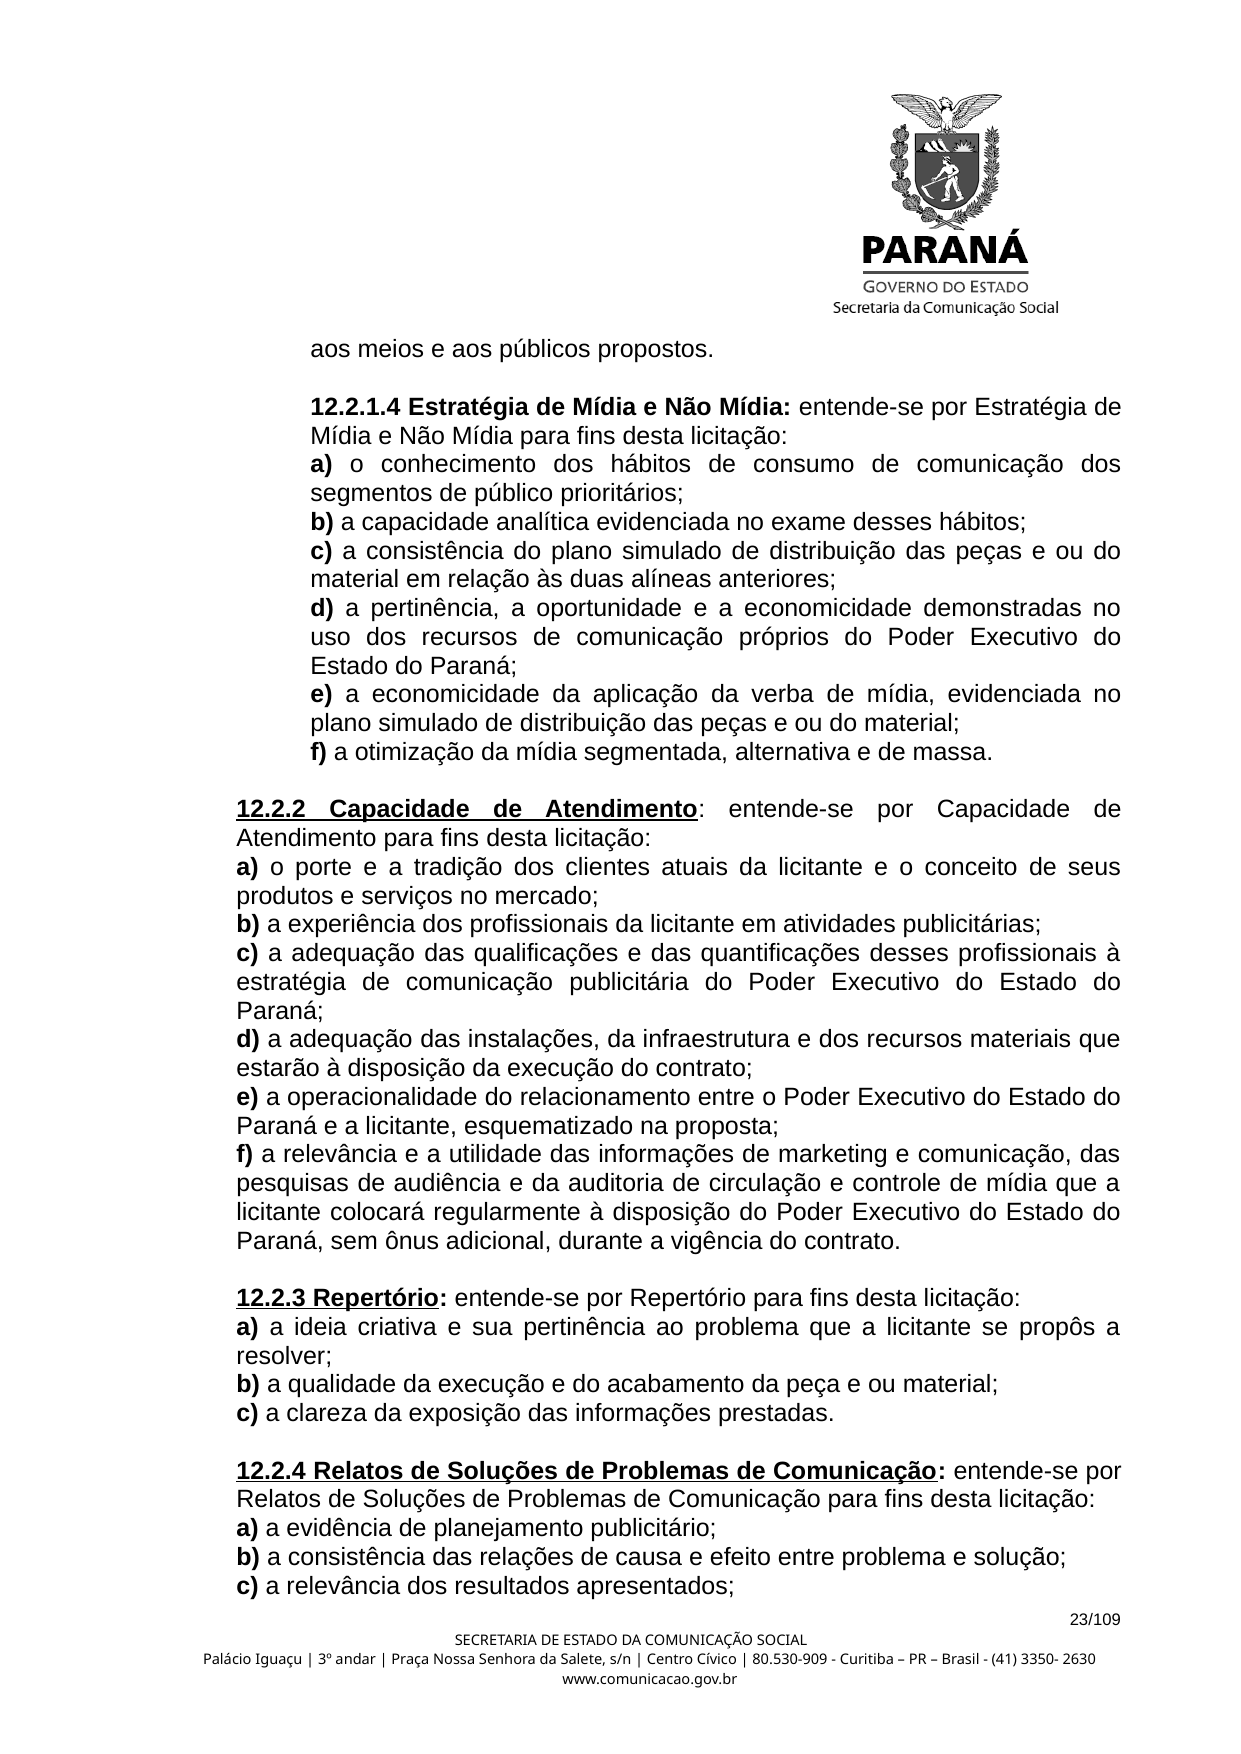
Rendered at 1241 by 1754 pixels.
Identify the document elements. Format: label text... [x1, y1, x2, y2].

text c) a adequação das qualificações e das quantificações desses profissionais à estratégia de comunicação publicitária do Poder Executivo do Estado do Paraná; [236, 938, 1122, 1024]
text aos meios e aos públicos propostos. [310, 334, 1122, 363]
text a) o conhecimento dos hábitos de consumo de comunicação dos segmentos de público prioritários; [310, 449, 1122, 507]
text b) a experiência dos profissionais da licitante em atividades publicitárias; [236, 909, 1122, 938]
text 12.2.4 Relatos de Soluções de Problemas de Comunicação: entende-se por Relatos de Soluções de Problemas de Comunicação para fins desta licitação: [236, 1456, 1122, 1513]
text c) a consistência do plano simulado de distribuição das peças e ou do material em relação às duas alíneas anteriores; [310, 536, 1122, 593]
text a) a evidência de planejamento publicitário; [236, 1513, 1122, 1542]
text b) a consistência das relações de causa e efeito entre problema e solução; [236, 1542, 1122, 1571]
text d) a adequação das instalações, da infraestrutura e dos recursos materiais que estarão à disposição da execução do contrato; [236, 1024, 1122, 1082]
text b) a capacidade analítica evidenciada no exame desses hábitos; [310, 507, 1122, 536]
text c) a relevância dos resultados apresentados; [236, 1571, 1122, 1599]
text f) a relevância e a utilidade das informações de marketing e comunicação, das pesquisas de audiência e da auditoria de circulação e controle de mídia que a licitante colocará regularmente à disposição do Poder Executivo do Estado do Paraná, sem ônus adicional, durante a vigência do contrato. [236, 1139, 1122, 1254]
text c) a clareza da exposição das informações prestadas. [236, 1398, 1122, 1427]
text e) a operacionalidade do relacionamento entre o Poder Executivo do Estado do Paraná e a licitante, esquematizado na proposta; [236, 1082, 1122, 1139]
text 12.2.3 Repertório: entende-se por Repertório para fins desta licitação: [236, 1283, 1122, 1312]
text a) o porte e a tradição dos clientes atuais da licitante e o conceito de seus produtos e serviços no mercado; [236, 852, 1122, 909]
text 12.2.2 Capacidade de Atendimento: entende-se por Capacidade de Atendimento para fins desta licitação: [236, 794, 1122, 852]
text d) a pertinência, a oportunidade e a economicidade demonstradas no uso dos recursos de comunicação próprios do Poder Executivo do Estado do Paraná; [310, 593, 1122, 679]
text a) a ideia criativa e sua pertinência ao problema que a licitante se propôs a resolver; [236, 1312, 1122, 1369]
text f) a otimização da mídia segmentada, alternativa e de massa. [310, 737, 1122, 766]
text e) a economicidade da aplicação da verba de mídia, evidenciada no plano simulado de distribuição das peças e ou do material; [310, 679, 1122, 737]
text 12.2.1.4 Estratégia de Mídia e Não Mídia: entende-se por Estratégia de Mídia e Não Mídia para fins desta licitação: [310, 392, 1122, 449]
text b) a qualidade da execução e do acabamento da peça e ou material; [236, 1369, 1122, 1398]
